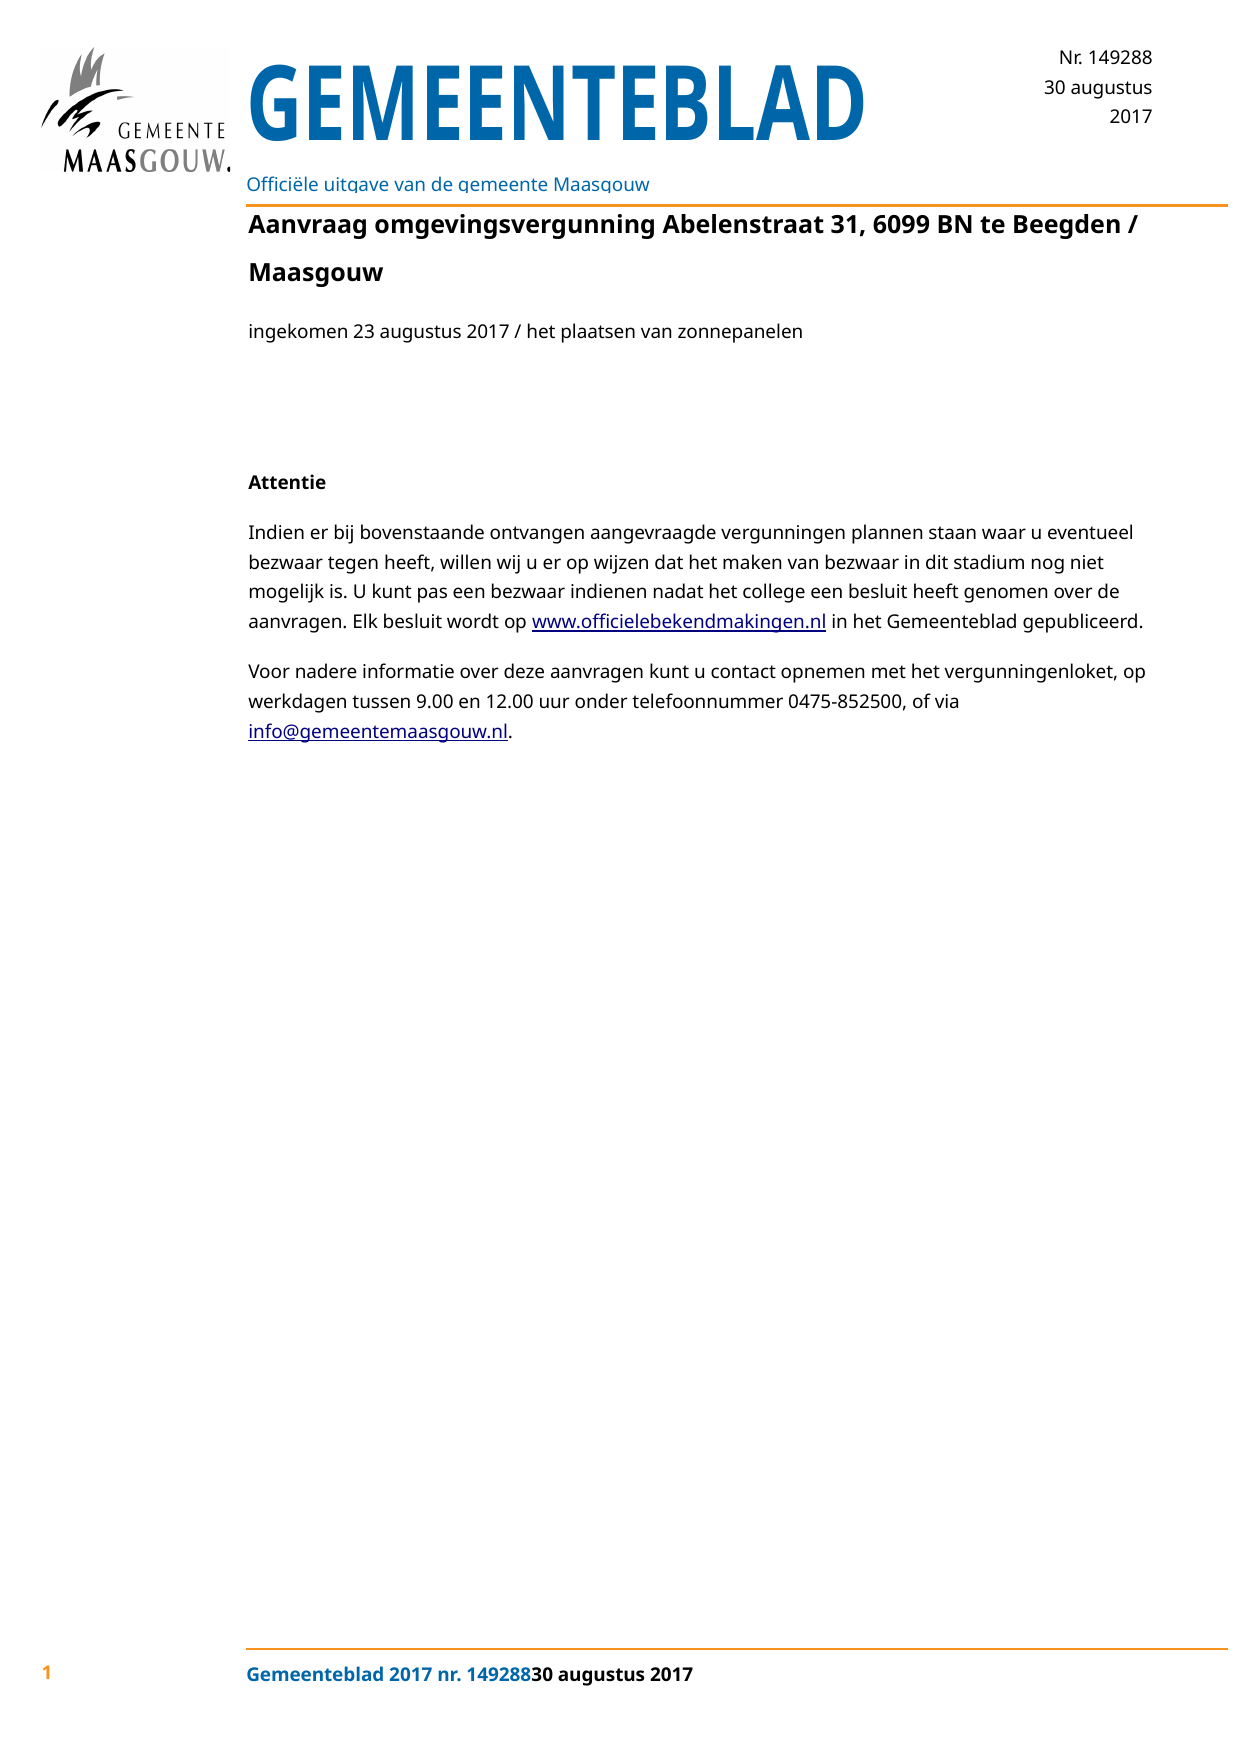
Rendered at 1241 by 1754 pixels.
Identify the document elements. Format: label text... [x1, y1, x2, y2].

text Indien er bij bovenstaande ontvangen aangevraagde vergunningen plannen staan waar u eventueel bezwaar tegen heeft, willen wij u er op wijzen dat het maken van bezwaar in dit stadium nog niet mogelijk is. U kunt pas een bezwaar indienen nadat het college een besluit heeft genomen over de aanvragen. Elk besluit wordt op www.officielebekendmakingen.nl in het Gemeenteblad gepubliceerd. [248, 519, 1152, 634]
text Attentie [248, 469, 1152, 495]
text ingekomen 23 augustus 2017 / het plaatsen van zonnepanelen [248, 318, 1152, 344]
text Aanvraag omgevingsvergunning Abelenstraat 31, 6099 BN te Beegden / Maasgouw [248, 207, 1152, 288]
picture [41, 47, 231, 172]
text Voor nadere informatie over deze aanvragen kunt u contact opnemen met het vergunningenloket, op werkdagen tussen 9.00 en 12.00 uur onder telefoonnummer 0475-852500, of via info@gemeentemaasgouw.nl. [248, 659, 1152, 744]
